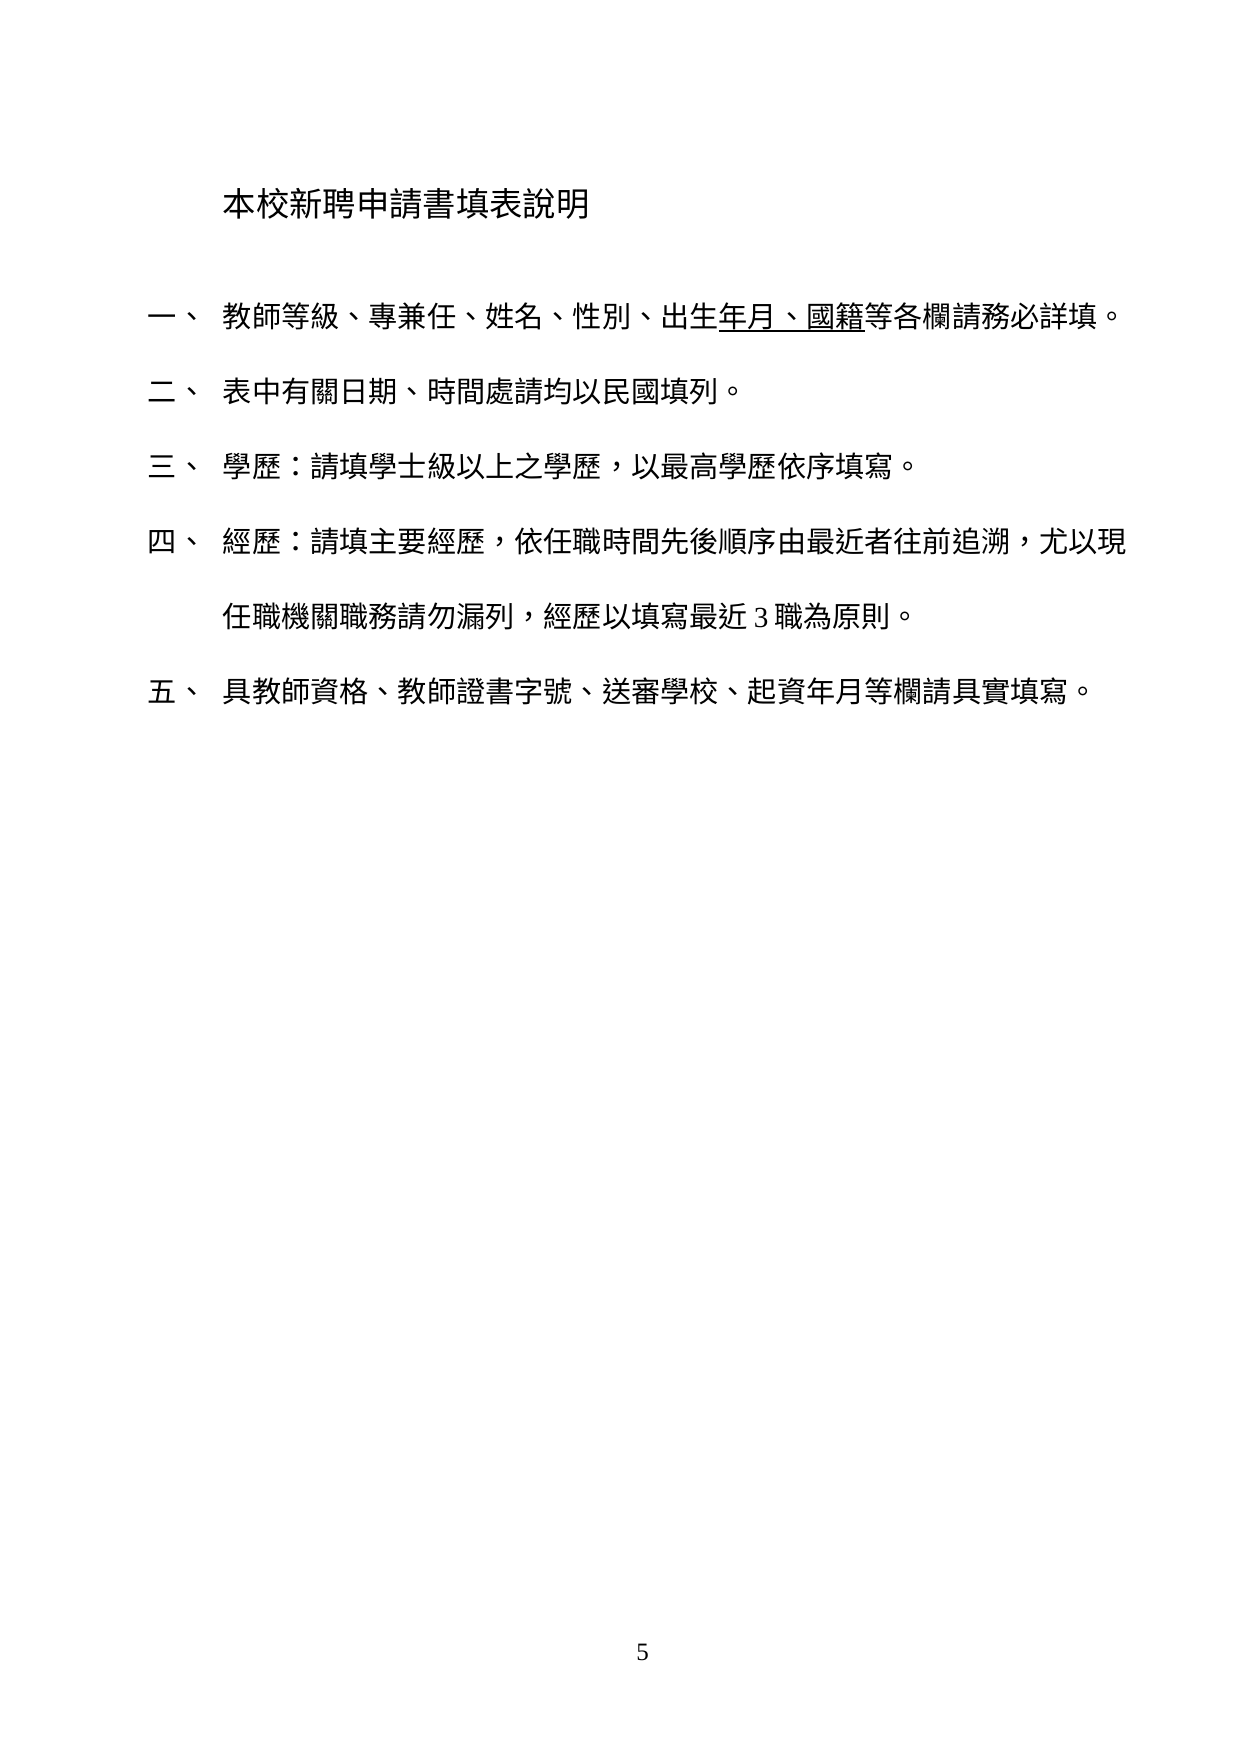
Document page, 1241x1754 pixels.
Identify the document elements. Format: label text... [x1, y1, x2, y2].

list 表中有關日期、時間處請均以民國填列。 [148, 352, 1137, 427]
list 學歷：請填學士級以上之學歷，以最高學歷依序填寫。 [148, 427, 1137, 502]
list 經歷：請填主要經歷，依任職時間先後順序由最近者往前追溯，尤以現任職機關職務請勿漏列，經歷以填寫最近3職為原則。 [148, 502, 1137, 652]
list 教師等級、專兼任、姓名、性別、出生年月、國籍等各欄請務必詳填。 [148, 277, 1137, 352]
text 本校新聘申請書填表說明 [148, 164, 1137, 239]
list 具教師資格、教師證書字號、送審學校、起資年月等欄請具實填寫。 [148, 652, 1137, 727]
